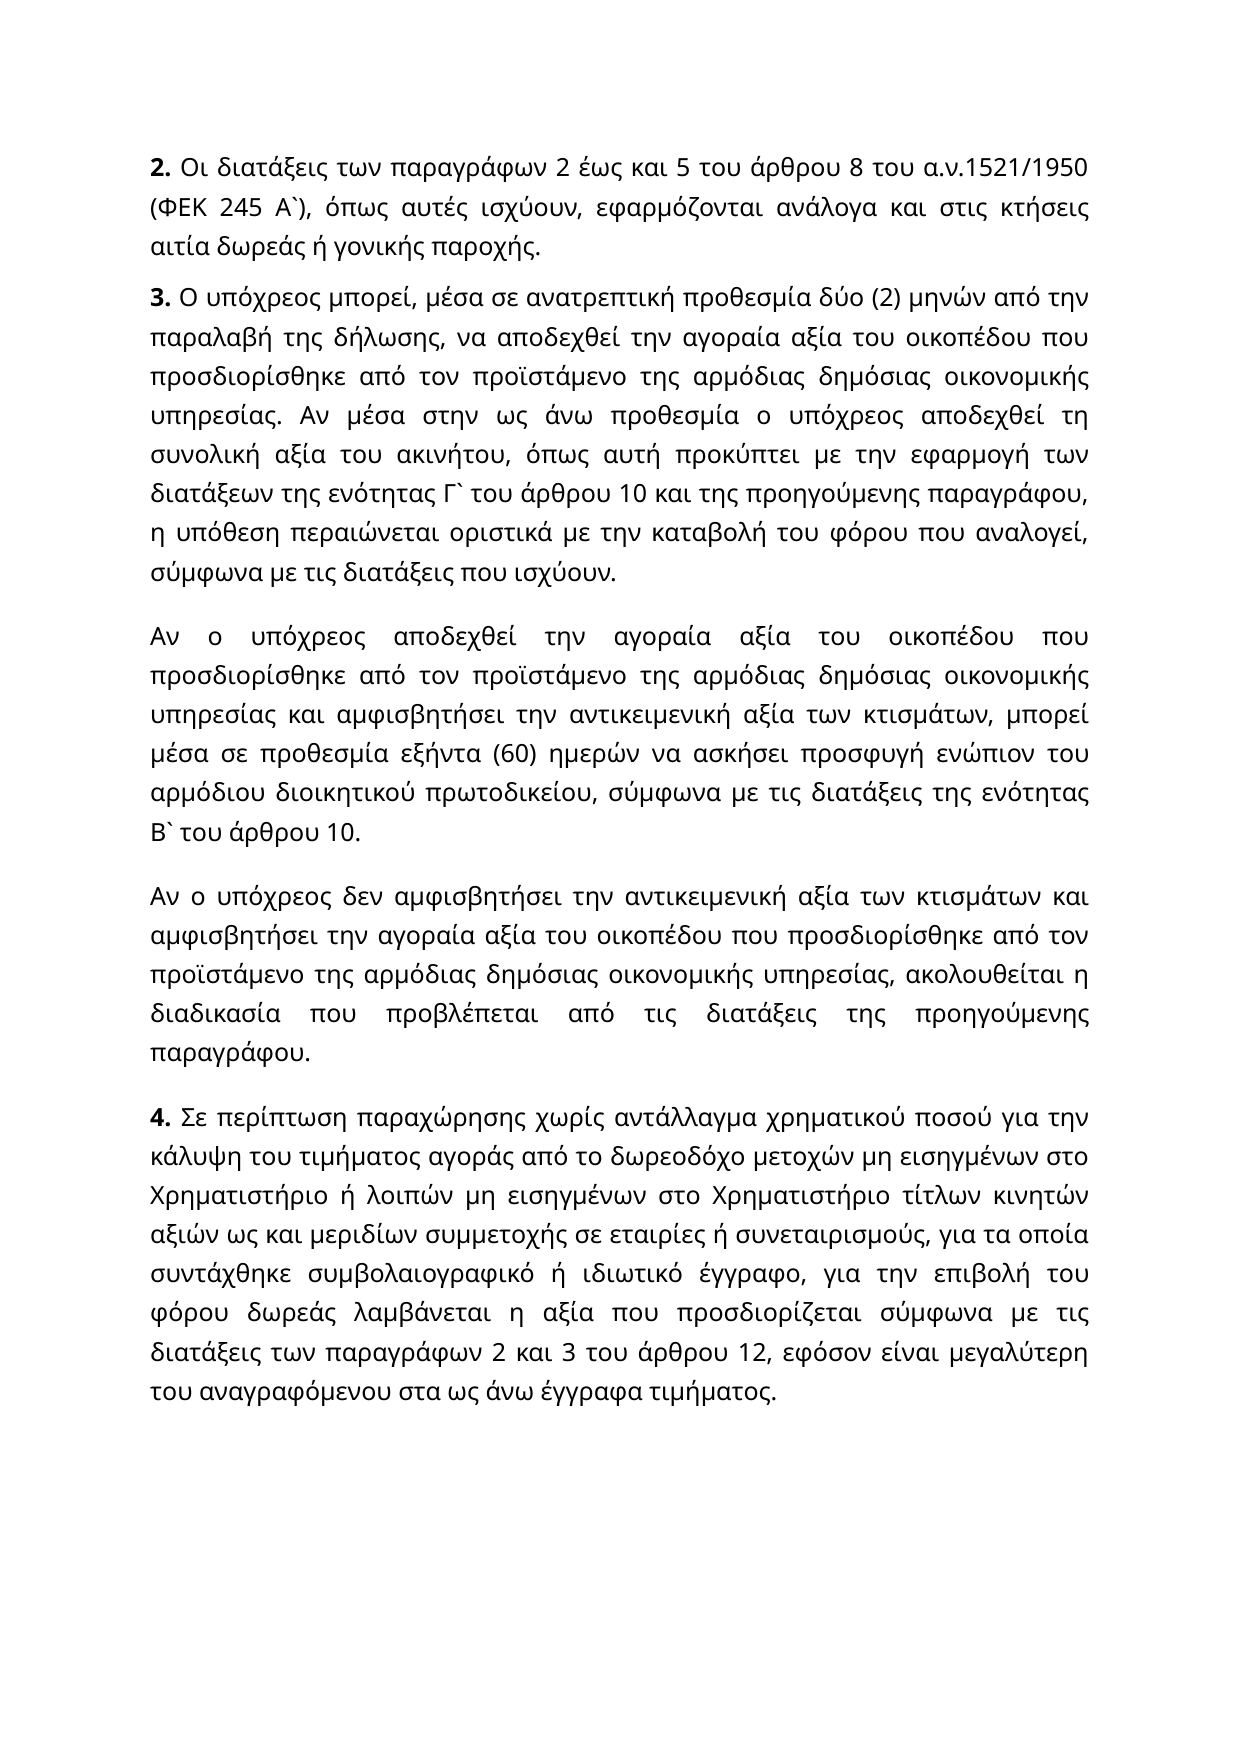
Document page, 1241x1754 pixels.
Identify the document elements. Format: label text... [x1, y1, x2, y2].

text 4. Σε περίπτωση παραχώρησης χωρίς αντάλλαγμα χρηματικού ποσού για την κάλυψη του τιμήματος αγοράς από το δωρεοδόχο μετοχών μη εισηγμένων στο Χρηματιστήριο ή λοιπών μη εισηγμένων στο Χρηματιστήριο τίτλων κινητών αξιών ως και μεριδίων συμμετοχής σε εταιρίες ή συνεταιρισμούς, για τα οποία συντάχθηκε συμβολαιογραφικό ή ιδιωτικό έγγραφο, για την επιβολή του φόρου δωρεάς λαμβάνεται η αξία που προσδιορίζεται σύμφωνα με τις διατάξεις των παραγράφων 2 και 3 του άρθρου 12, εφόσον είναι μεγαλύτερη του αναγραφόμενου στα ως άνω έγγραφα τιμήματος. [150, 1099, 1090, 1407]
text 2. Οι διατάξεις των παραγράφων 2 έως και 5 του άρθρου 8 του α.ν.1521/1950 (ΦΕΚ 245 Α`), όπως αυτές ισχύουν, εφαρμόζονται ανάλογα και στις κτήσεις αιτία δωρεάς ή γονικής παροχής. [150, 150, 1090, 262]
text Αν ο υπόχρεος αποδεχθεί την αγοραία αξία του οικοπέδου που προσδιορίσθηκε από τον προϊστάμενο της αρμόδιας δημόσιας οικονομικής υπηρεσίας και αμφισβητήσει την αντικειμενική αξία των κτισμάτων, μπορεί μέσα σε προθεσμία εξήντα (60) ημερών να ασκήσει προσφυγή ενώπιον του αρμόδιου διοικητικού πρωτοδικείου, σύμφωνα με τις διατάξεις της ενότητας Β` του άρθρου 10. [150, 618, 1090, 848]
text Αν ο υπόχρεος δεν αμφισβητήσει την αντικειμενική αξία των κτισμάτων και αμφισβητήσει την αγοραία αξία του οικοπέδου που προσδιορίσθηκε από τον προϊστάμενο της αρμόδιας δημόσιας οικονομικής υπηρεσίας, ακολουθείται η διαδικασία που προβλέπεται από τις διατάξεις της προηγούμενης παραγράφου. [150, 878, 1090, 1069]
text 3. Ο υπόχρεος μπορεί, μέσα σε ανατρεπτική προθεσμία δύο (2) μηνών από την παραλαβή της δήλωσης, να αποδεχθεί την αγοραία αξία του οικοπέδου που προσδιορίσθηκε από τον προϊστάμενο της αρμόδιας δημόσιας οικονομικής υπηρεσίας. Αν μέσα στην ως άνω προθεσμία ο υπόχρεος αποδεχθεί τη συνολική αξία του ακινήτου, όπως αυτή προκύπτει με την εφαρμογή των διατάξεων της ενότητας Γ` του άρθρου 10 και της προηγούμενης παραγράφου, η υπόθεση περαιώνεται οριστικά με την καταβολή του φόρου που αναλογεί, σύμφωνα με τις διατάξεις που ισχύουν. [150, 280, 1090, 588]
